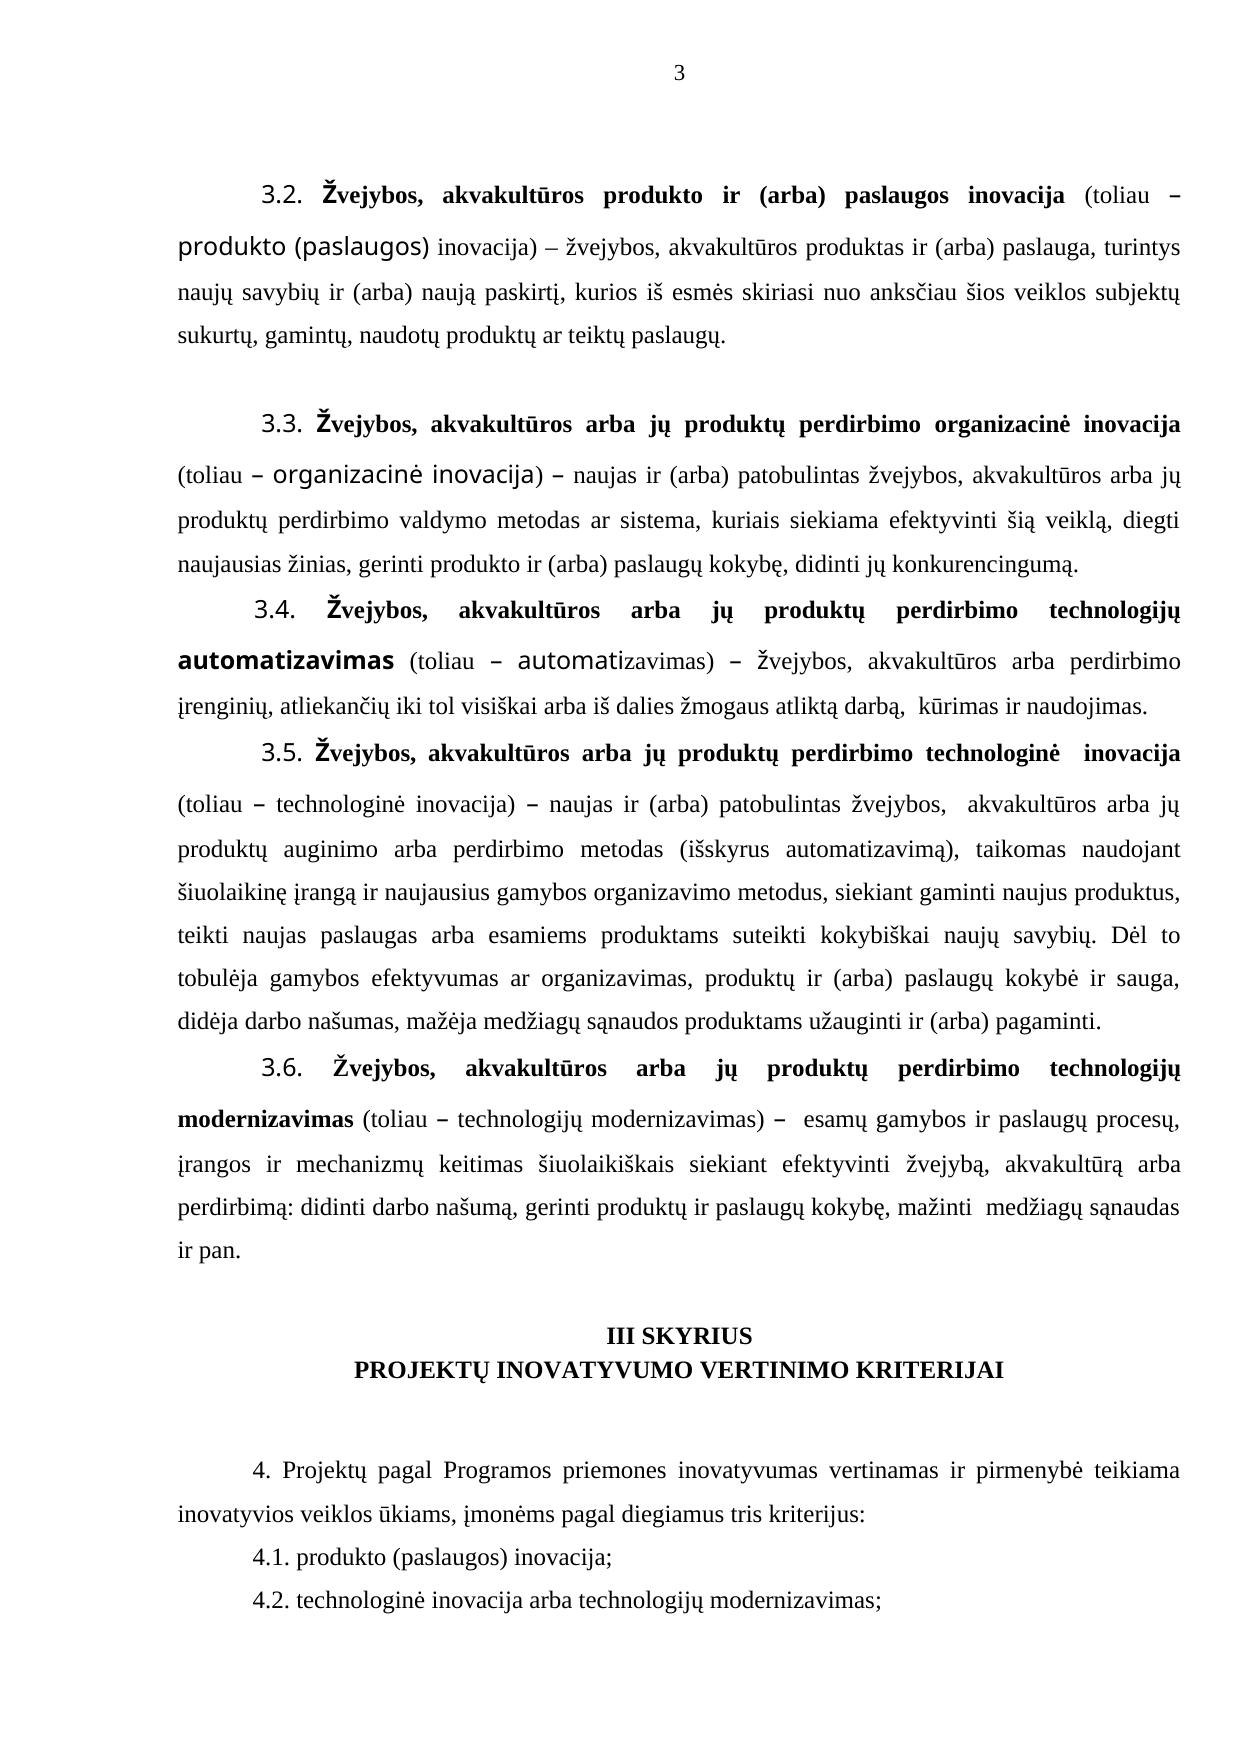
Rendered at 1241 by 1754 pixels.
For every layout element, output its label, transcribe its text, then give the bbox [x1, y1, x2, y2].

text 3.6. Žvejybos, akvakultūros arba jų produktų perdirbimo technologijų modernizavimas (toliau – technologijų modernizavimas) – esamų gamybos ir paslaugų procesų, įrangos ir mechanizmų keitimas šiuolaikiškais siekiant efektyvinti žvejybą, akvakultūrą arba perdirbimą: didinti darbo našumą, gerinti produktų ir paslaugų kokybę, mažinti medžiagų sąnaudas ir pan. [177, 1049, 1181, 1264]
text III SKYRIUS [177, 1321, 1181, 1350]
text 3.3. Žvejybos, akvakultūros arba jų produktų perdirbimo organizacinė inovacija (toliau – organizacinė inovacija) – naujas ir (arba) patobulintas žvejybos, akvakultūros arba jų produktų perdirbimo valdymo metodas ar sistema, kuriais siekiama efektyvinti šią veiklą, diegti naujausias žinias, gerinti produkto ir (arba) paslaugų kokybę, didinti jų konkurencingumą. [177, 406, 1181, 577]
text 4. Projektų pagal Programos priemones inovatyvumas vertinamas ir pirmenybė teikiama inovatyvios veiklos ūkiams, įmonėms pagal diegiamus tris kriterijus: [177, 1456, 1181, 1527]
text 4.1. produkto (paslaugos) inovacija; [177, 1542, 1181, 1571]
text 3.5. Žvejybos, akvakultūros arba jų produktų perdirbimo technologinė inovacija (toliau – technologinė inovacija) – naujas ir (arba) patobulintas žvejybos, akvakultūros arba jų produktų auginimo arba perdirbimo metodas (išskyrus automatizavimą), taikomas naudojant šiuolaikinę įrangą ir naujausius gamybos organizavimo metodus, siekiant gaminti naujus produktus, teikti naujas paslaugas arba esamiems produktams suteikti kokybiškai naujų savybių. Dėl to tobulėja gamybos efektyvumas ar organizavimas, produktų ir (arba) paslaugų kokybė ir sauga, didėja darbo našumas, mažėja medžiagų sąnaudos produktams užauginti ir (arba) pagaminti. [177, 734, 1181, 1035]
text 4.2. technologinė inovacija arba technologijų modernizavimas; [177, 1585, 1181, 1614]
text 3.4. Žvejybos, akvakultūros arba jų produktų perdirbimo technologijų automatizavimas (toliau – automatizavimas) – žvejybos, akvakultūros arba perdirbimo įrenginių, atliekančių iki tol visiškai arba iš dalies žmogaus atliktą darbą, kūrimas ir naudojimas. [177, 592, 1181, 720]
text PROJEKTŲ INOVATYVUMO VERTINIMO KRITERIJAI [177, 1355, 1181, 1384]
text 3.2. Žvejybos, akvakultūros produkto ir (arba) paslaugos inovacija (toliau – produkto (paslaugos) inovacija) – žvejybos, akvakultūros produktas ir (arba) paslauga, turintys naujų savybių ir (arba) naują paskirtį, kurios iš esmės skiriasi nuo anksčiau šios veiklos subjektų sukurtų, gamintų, naudotų produktų ar teiktų paslaugų. [177, 177, 1181, 348]
